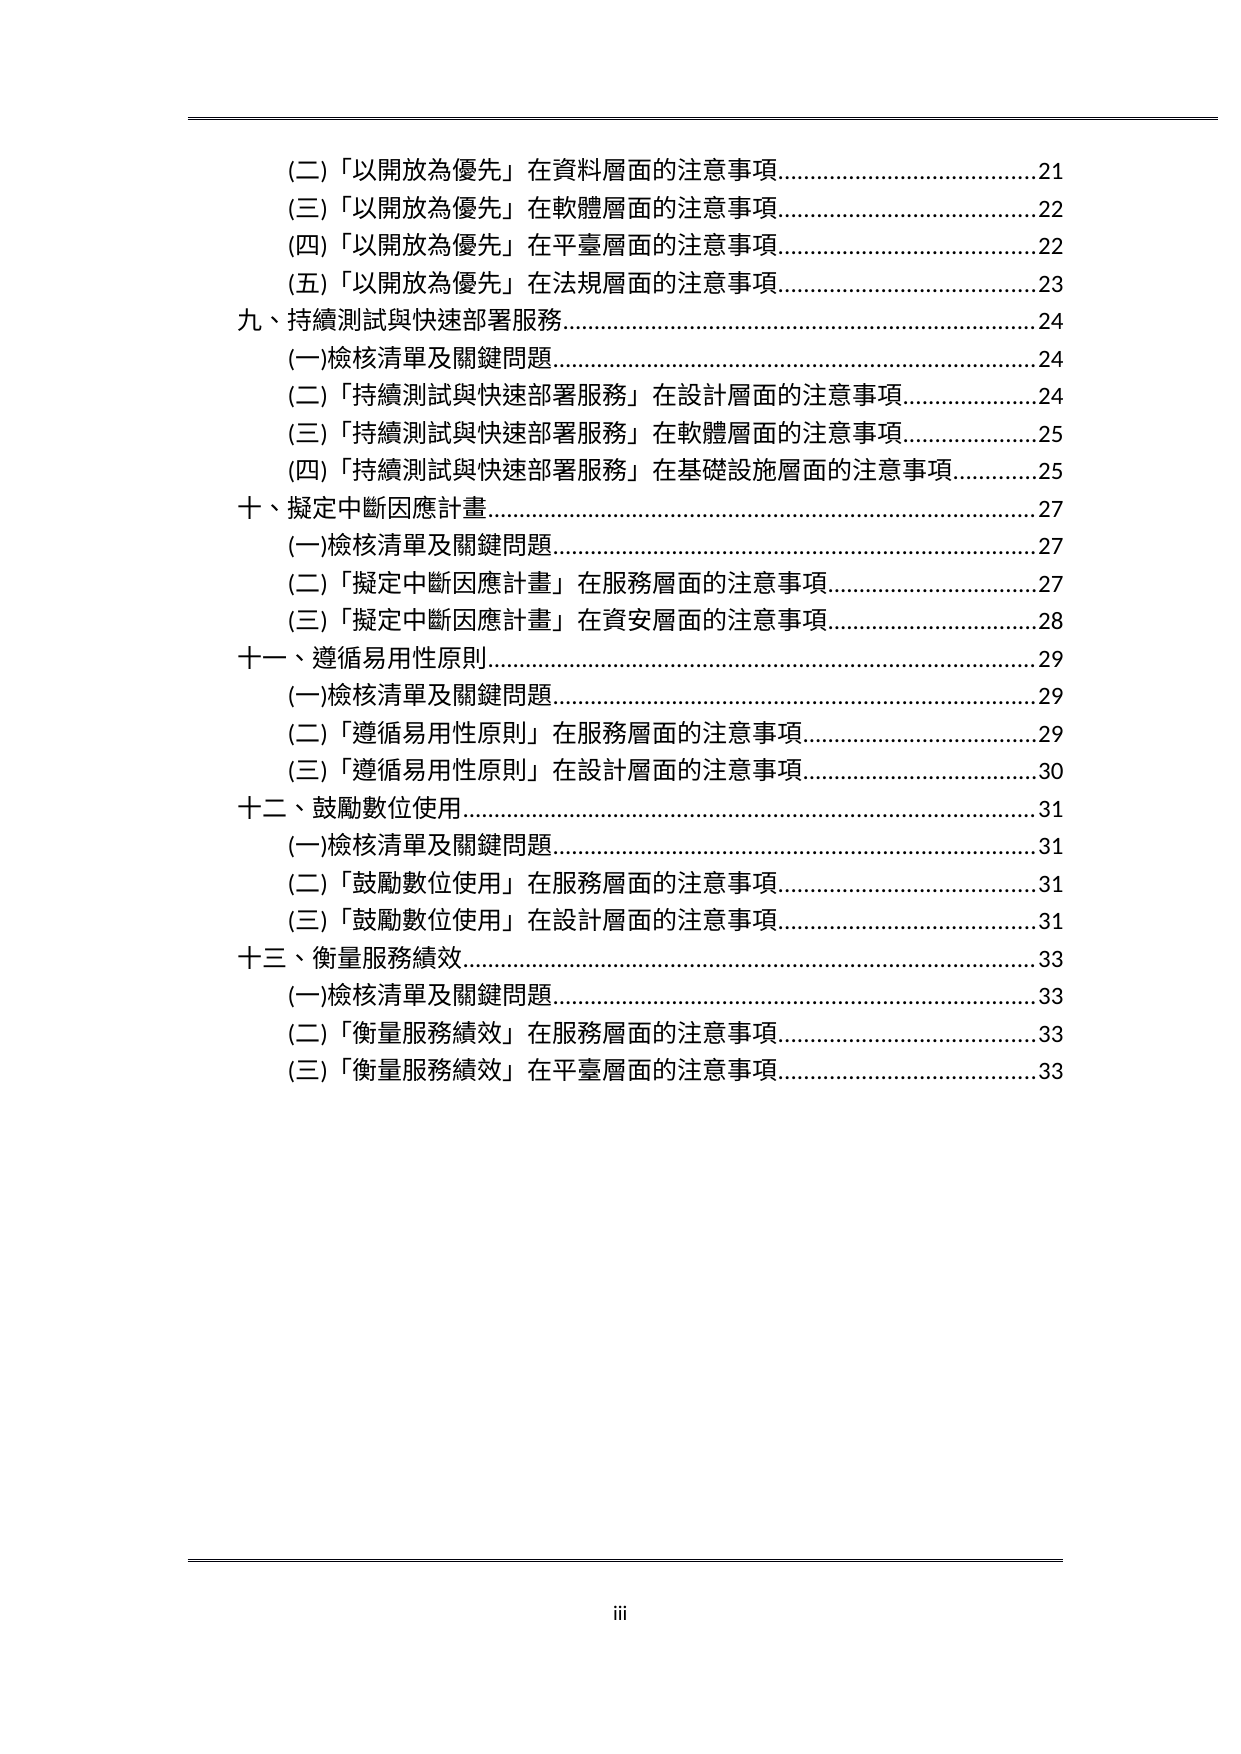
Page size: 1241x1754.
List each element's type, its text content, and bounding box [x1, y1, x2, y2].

text (二)「遵循易用性原則」在服務層面的注意事項 29 [287, 712, 1063, 750]
text 十、擬定中斷因應計畫 27 [237, 487, 1063, 525]
text 十三、衡量服務績效 33 [237, 937, 1063, 975]
text (三)「衡量服務績效」在平臺層面的注意事項 33 [287, 1050, 1063, 1087]
text (三)「持續測試與快速部署服務」在軟體層面的注意事項 25 [287, 412, 1063, 450]
text (五)「以開放為優先」在法規層面的注意事項 23 [287, 262, 1063, 300]
text (三)「擬定中斷因應計畫」在資安層面的注意事項 28 [287, 600, 1063, 637]
text (四)「持續測試與快速部署服務」在基礎設施層面的注意事項 25 [287, 450, 1063, 487]
text (二)「衡量服務績效」在服務層面的注意事項 33 [287, 1012, 1063, 1050]
text (一)檢核清單及關鍵問題 33 [287, 975, 1063, 1012]
text (一)檢核清單及關鍵問題 27 [287, 525, 1063, 562]
text (三)「以開放為優先」在軟體層面的注意事項 22 [287, 187, 1063, 225]
text (二)「以開放為優先」在資料層面的注意事項 21 [287, 150, 1063, 187]
text (二)「鼓勵數位使用」在服務層面的注意事項 31 [287, 862, 1063, 900]
text (一)檢核清單及關鍵問題 31 [287, 825, 1063, 862]
text 十一、遵循易用性原則 29 [237, 637, 1063, 675]
text (二)「持續測試與快速部署服務」在設計層面的注意事項 24 [287, 375, 1063, 412]
text 九、持續測試與快速部署服務 24 [237, 300, 1063, 337]
text (三)「遵循易用性原則」在設計層面的注意事項 30 [287, 750, 1063, 787]
text (四)「以開放為優先」在平臺層面的注意事項 22 [287, 225, 1063, 262]
text (二)「擬定中斷因應計畫」在服務層面的注意事項 27 [287, 562, 1063, 600]
text (一)檢核清單及關鍵問題 24 [287, 337, 1063, 375]
text (一)檢核清單及關鍵問題 29 [287, 675, 1063, 712]
text (三)「鼓勵數位使用」在設計層面的注意事項 31 [287, 900, 1063, 937]
text 十二、鼓勵數位使用 31 [237, 787, 1063, 825]
